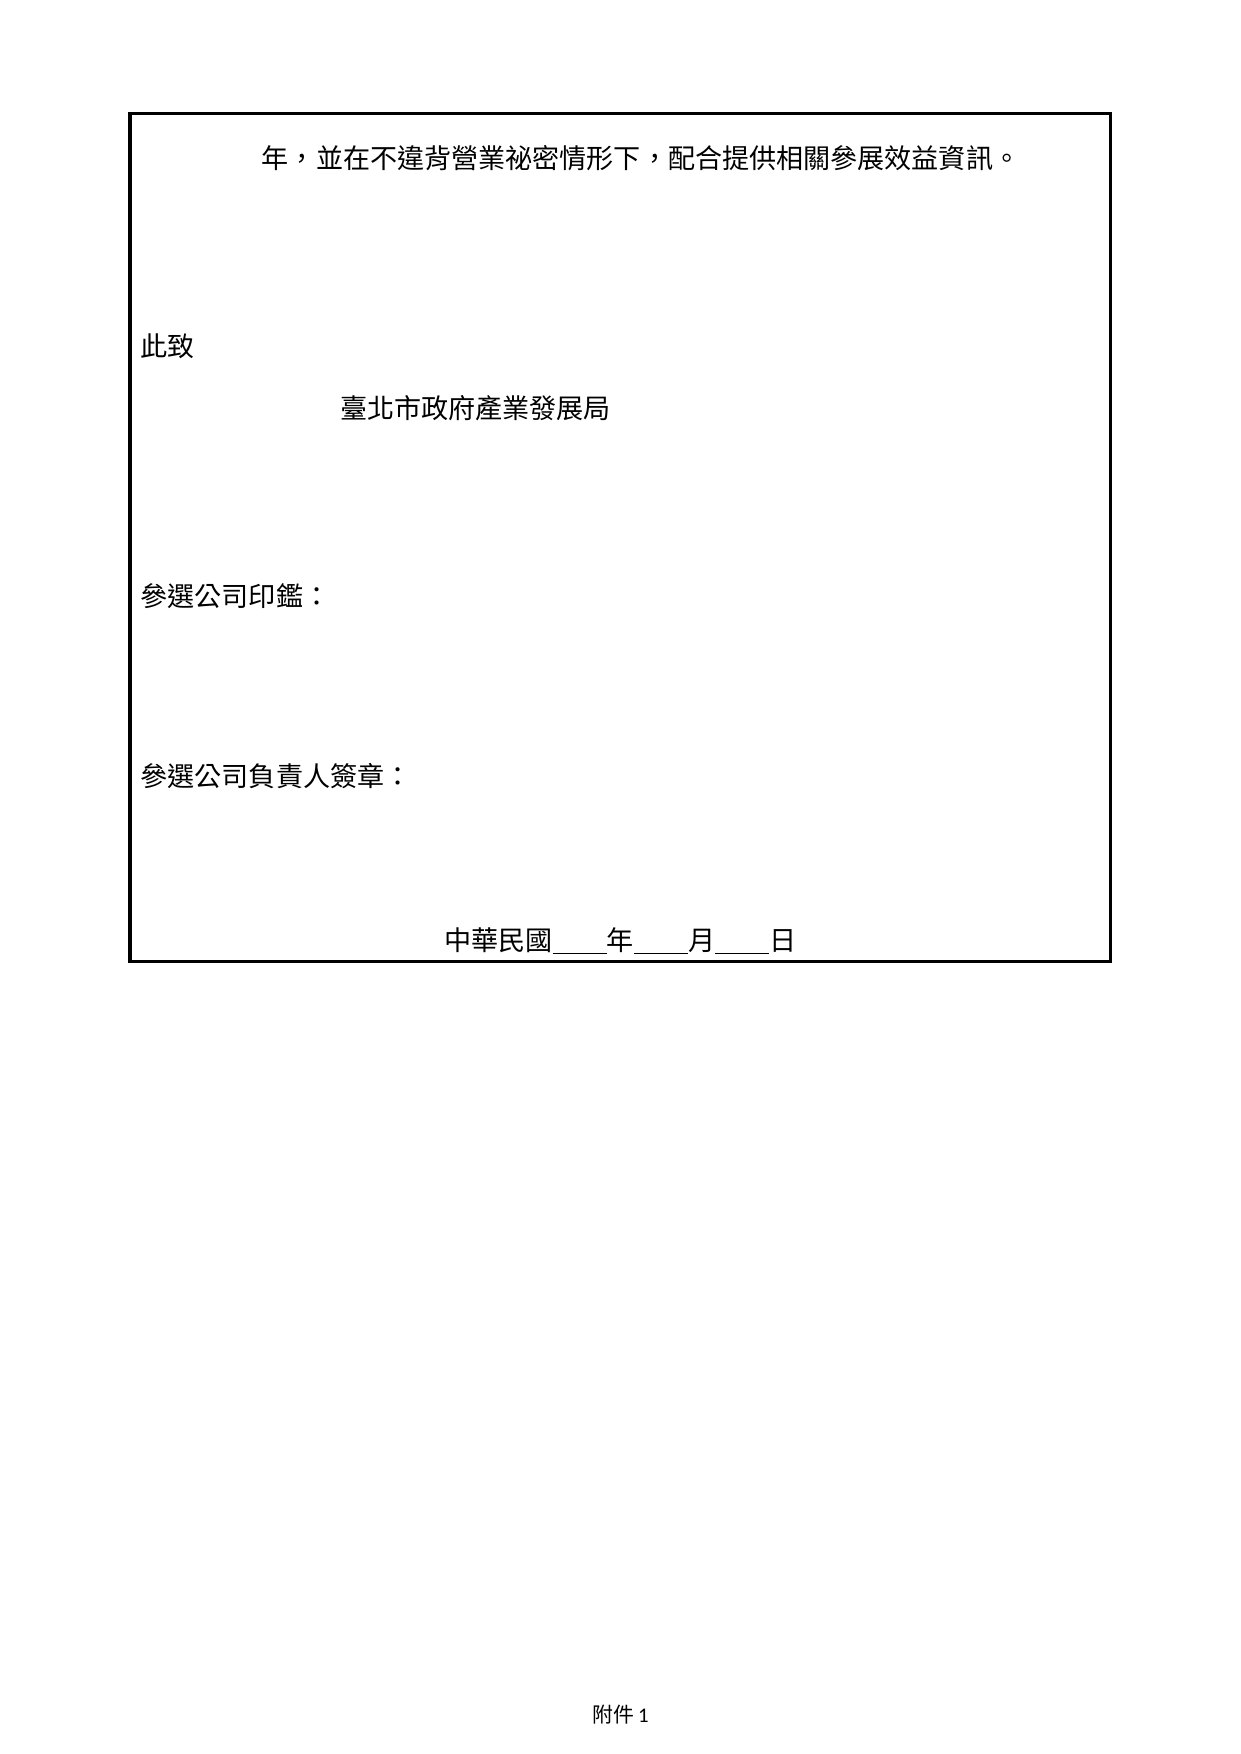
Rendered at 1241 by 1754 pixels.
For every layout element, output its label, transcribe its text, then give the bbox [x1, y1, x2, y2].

table_header 年，並在不違背營業祕密情形下，配合提供相關參展效益資訊。 此致 臺北市政府產業發展局 參選公司印鑑： 參選公司負責人簽章： 中華民國 年 月 日 [132, 115, 1109, 959]
